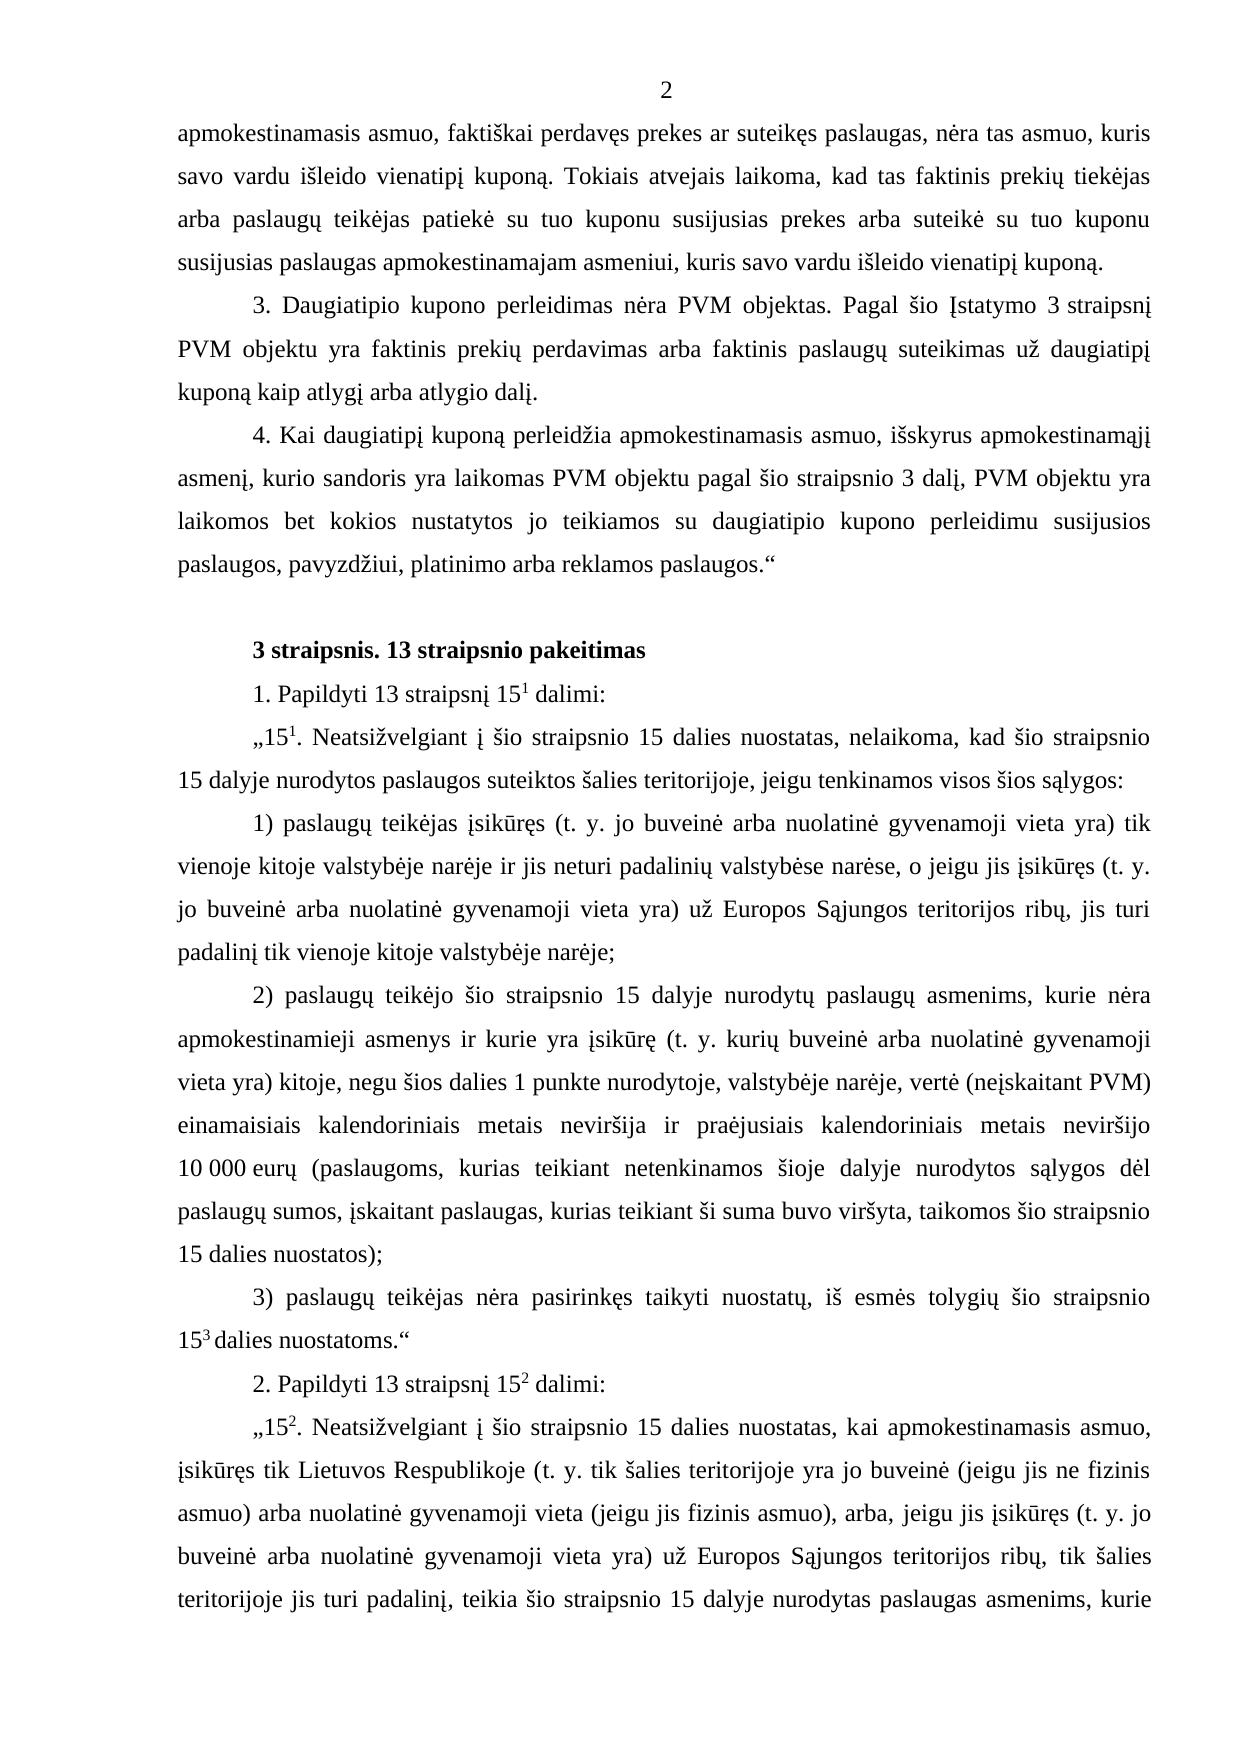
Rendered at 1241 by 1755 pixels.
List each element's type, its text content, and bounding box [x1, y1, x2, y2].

text 1. Papildyti 13 straipsnį 151 dalimi: [177, 679, 1152, 707]
text 3) paslaugų teikėjas nėra pasirinkęs taikyti nuostatų, iš esmės tolygių šio straipsnio 153 dalies nuostatoms.“ [177, 1282, 1152, 1354]
text 2. Papildyti 13 straipsnį 152 dalimi: [177, 1369, 1152, 1397]
text „151. Neatsižvelgiant į šio straipsnio 15 dalies nuostatas, nelaikoma, kad šio straipsnio 15 dalyje nurodytos paslaugos suteiktos šalies teritorijoje, jeigu tenkinamos visos šios sąlygos: [177, 722, 1152, 794]
text apmokestinamasis asmuo, faktiškai perdavęs prekes ar suteikęs paslaugas, nėra tas asmuo, kuris savo vardu išleido vienatipį kuponą. Tokiais atvejais laikoma, kad tas faktinis prekių tiekėjas arba paslaugų teikėjas patiekė su tuo kuponu susijusias prekes arba suteikė su tuo kuponu susijusias paslaugas apmokestinamajam asmeniui, kuris savo vardu išleido vienatipį kuponą. [177, 118, 1152, 276]
text 1) paslaugų teikėjas įsikūręs (t. y. jo buveinė arba nuolatinė gyvenamoji vieta yra) tik vienoje kitoje valstybėje narėje ir jis neturi padalinių valstybėse narėse, o jeigu jis įsikūręs (t. y. jo buveinė arba nuolatinė gyvenamoji vieta yra) už Europos Sąjungos teritorijos ribų, jis turi padalinį tik vienoje kitoje valstybėje narėje; [177, 808, 1152, 966]
text „152. Neatsižvelgiant į šio straipsnio 15 dalies nuostatas, kai apmokestinamasis asmuo, įsikūręs tik Lietuvos Respublikoje (t. y. tik šalies teritorijoje yra jo buveinė (jeigu jis ne fizinis asmuo) arba nuolatinė gyvenamoji vieta (jeigu jis fizinis asmuo), arba, jeigu jis įsikūręs (t. y. jo buveinė arba nuolatinė gyvenamoji vieta yra) už Europos Sąjungos teritorijos ribų, tik šalies teritorijoje jis turi padalinį, teikia šio straipsnio 15 dalyje nurodytas paslaugas asmenims, kurie [177, 1412, 1152, 1613]
text 3 straipsnis. 13 straipsnio pakeitimas [177, 636, 1152, 664]
text 4. Kai daugiatipį kuponą perleidžia apmokestinamasis asmuo, išskyrus apmokestinamąjį asmenį, kurio sandoris yra laikomas PVM objektu pagal šio straipsnio 3 dalį, PVM objektu yra laikomos bet kokios nustatytos jo teikiamos su daugiatipio kupono perleidimu susijusios paslaugos, pavyzdžiui, platinimo arba reklamos paslaugos.“ [177, 420, 1152, 578]
text 3. Daugiatipio kupono perleidimas nėra PVM objektas. Pagal šio Įstatymo 3 straipsnį PVM objektu yra faktinis prekių perdavimas arba faktinis paslaugų suteikimas už daugiatipį kuponą kaip atlygį arba atlygio dalį. [177, 291, 1152, 406]
text 2) paslaugų teikėjo šio straipsnio 15 dalyje nurodytų paslaugų asmenims, kurie nėra apmokestinamieji asmenys ir kurie yra įsikūrę (t. y. kurių buveinė arba nuolatinė gyvenamoji vieta yra) kitoje, negu šios dalies 1 punkte nurodytoje, valstybėje narėje, vertė (neįskaitant PVM) einamaisiais kalendoriniais metais neviršija ir praėjusiais kalendoriniais metais neviršijo 10 000 eurų (paslaugoms, kurias teikiant netenkinamos šioje dalyje nurodytos sąlygos dėl paslaugų sumos, įskaitant paslaugas, kurias teikiant ši suma buvo viršyta, taikomos šio straipsnio 15 dalies nuostatos); [177, 981, 1152, 1268]
